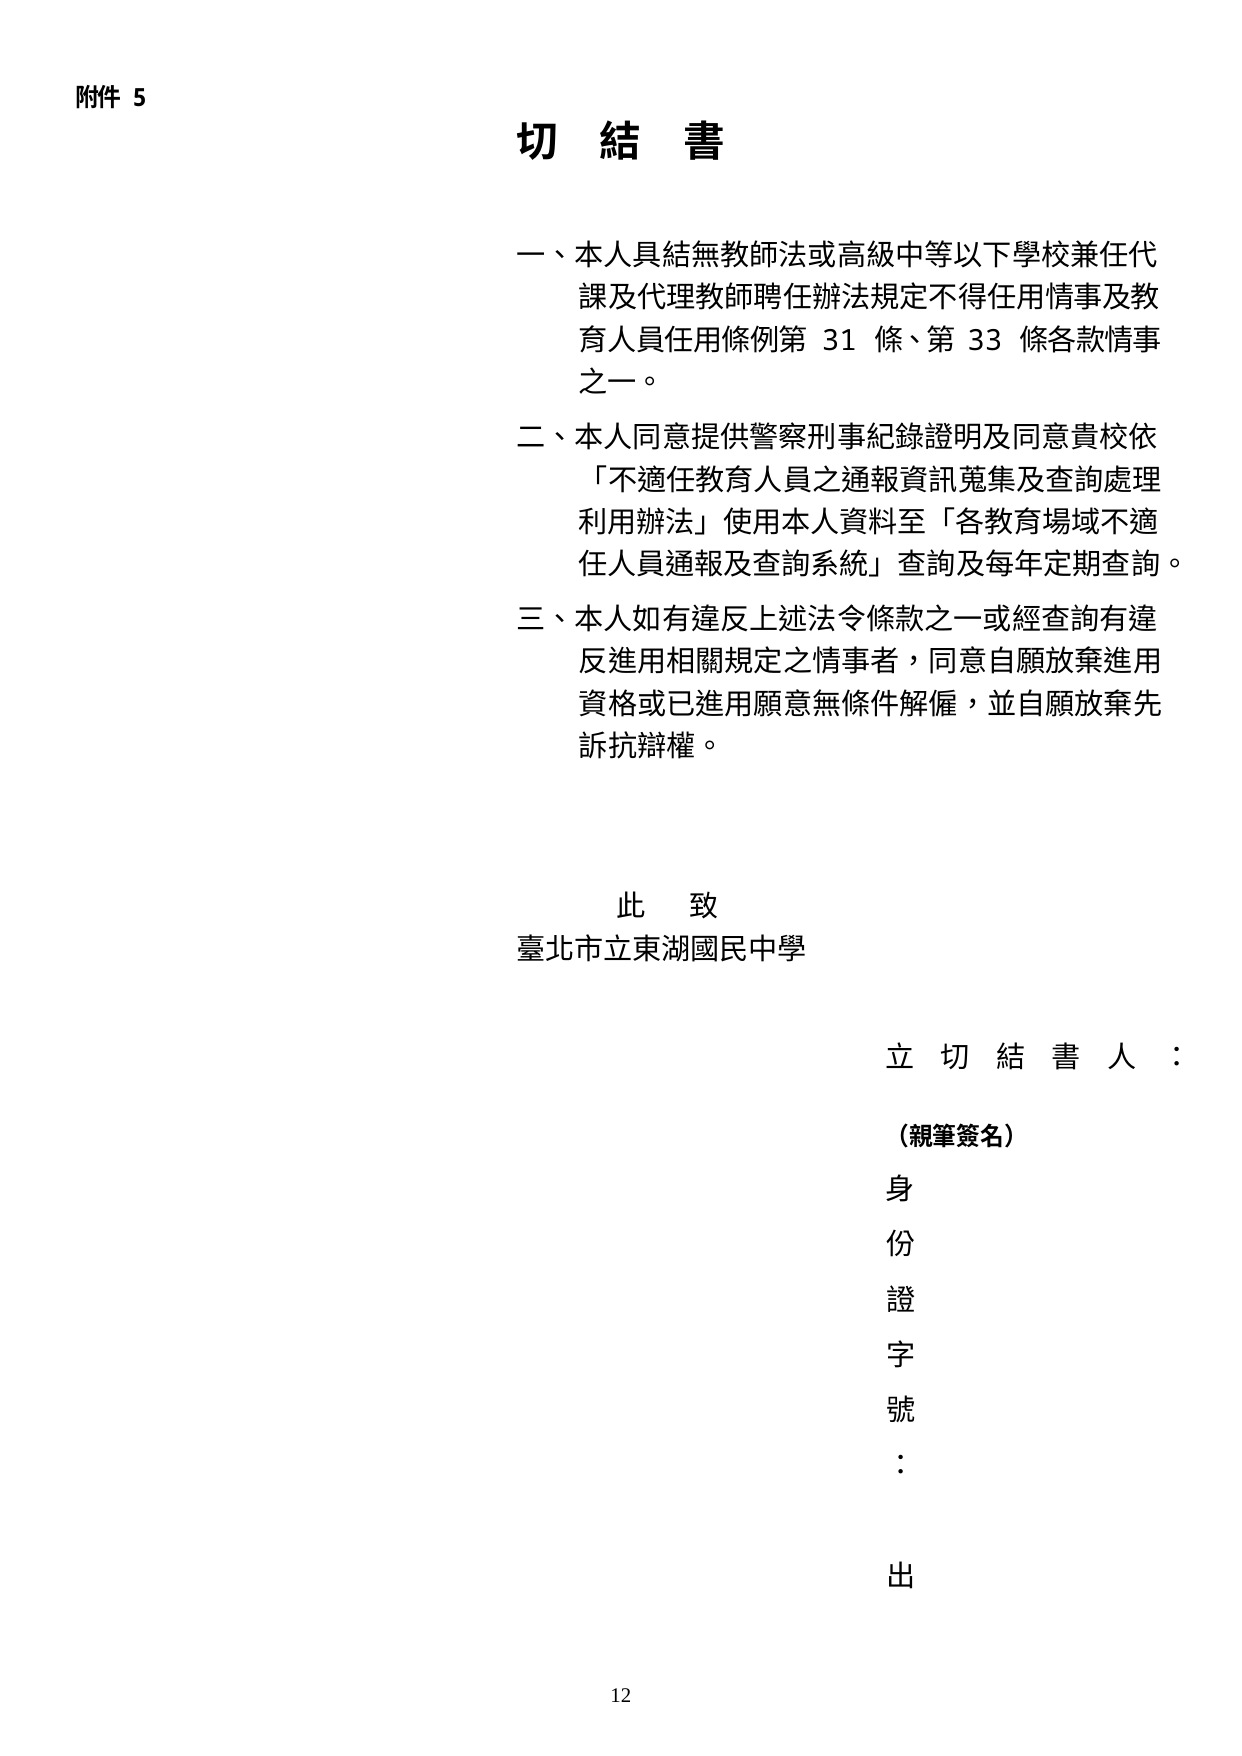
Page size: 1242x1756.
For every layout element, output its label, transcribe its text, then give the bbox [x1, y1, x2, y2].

text 二、本人同意提供警察刑事紀錄證明及同意貴校依「不適任教育人員之通報資訊蒐集及查詢處理利用辦法」使用本人資料至「各教育場域不適任人員通報及查詢系統」查詢及每年定期查詢。 [516, 414, 1181, 583]
text 臺北市立東湖國民中學 [516, 926, 1192, 968]
text 立切結書人： （親筆簽名） [885, 1034, 1192, 1152]
text 附件 5 [75, 78, 148, 114]
text 一、本人具結無教師法或高級中等以下學校兼任代課及代理教師聘任辦法規定不得任用情事及教育人員任用條例第 31 條、第 33 條各款情事之一。 [516, 232, 1167, 401]
text 切 結 書 [516, 108, 1192, 168]
text 三、本人如有違反上述法令條款之一或經查詢有違反進用相關規定之情事者，同意自願放棄進用資格或已進用願意無條件解僱，並自願放棄先訴抗辯權。 [516, 596, 1167, 765]
text 此 致 [616, 882, 1192, 925]
